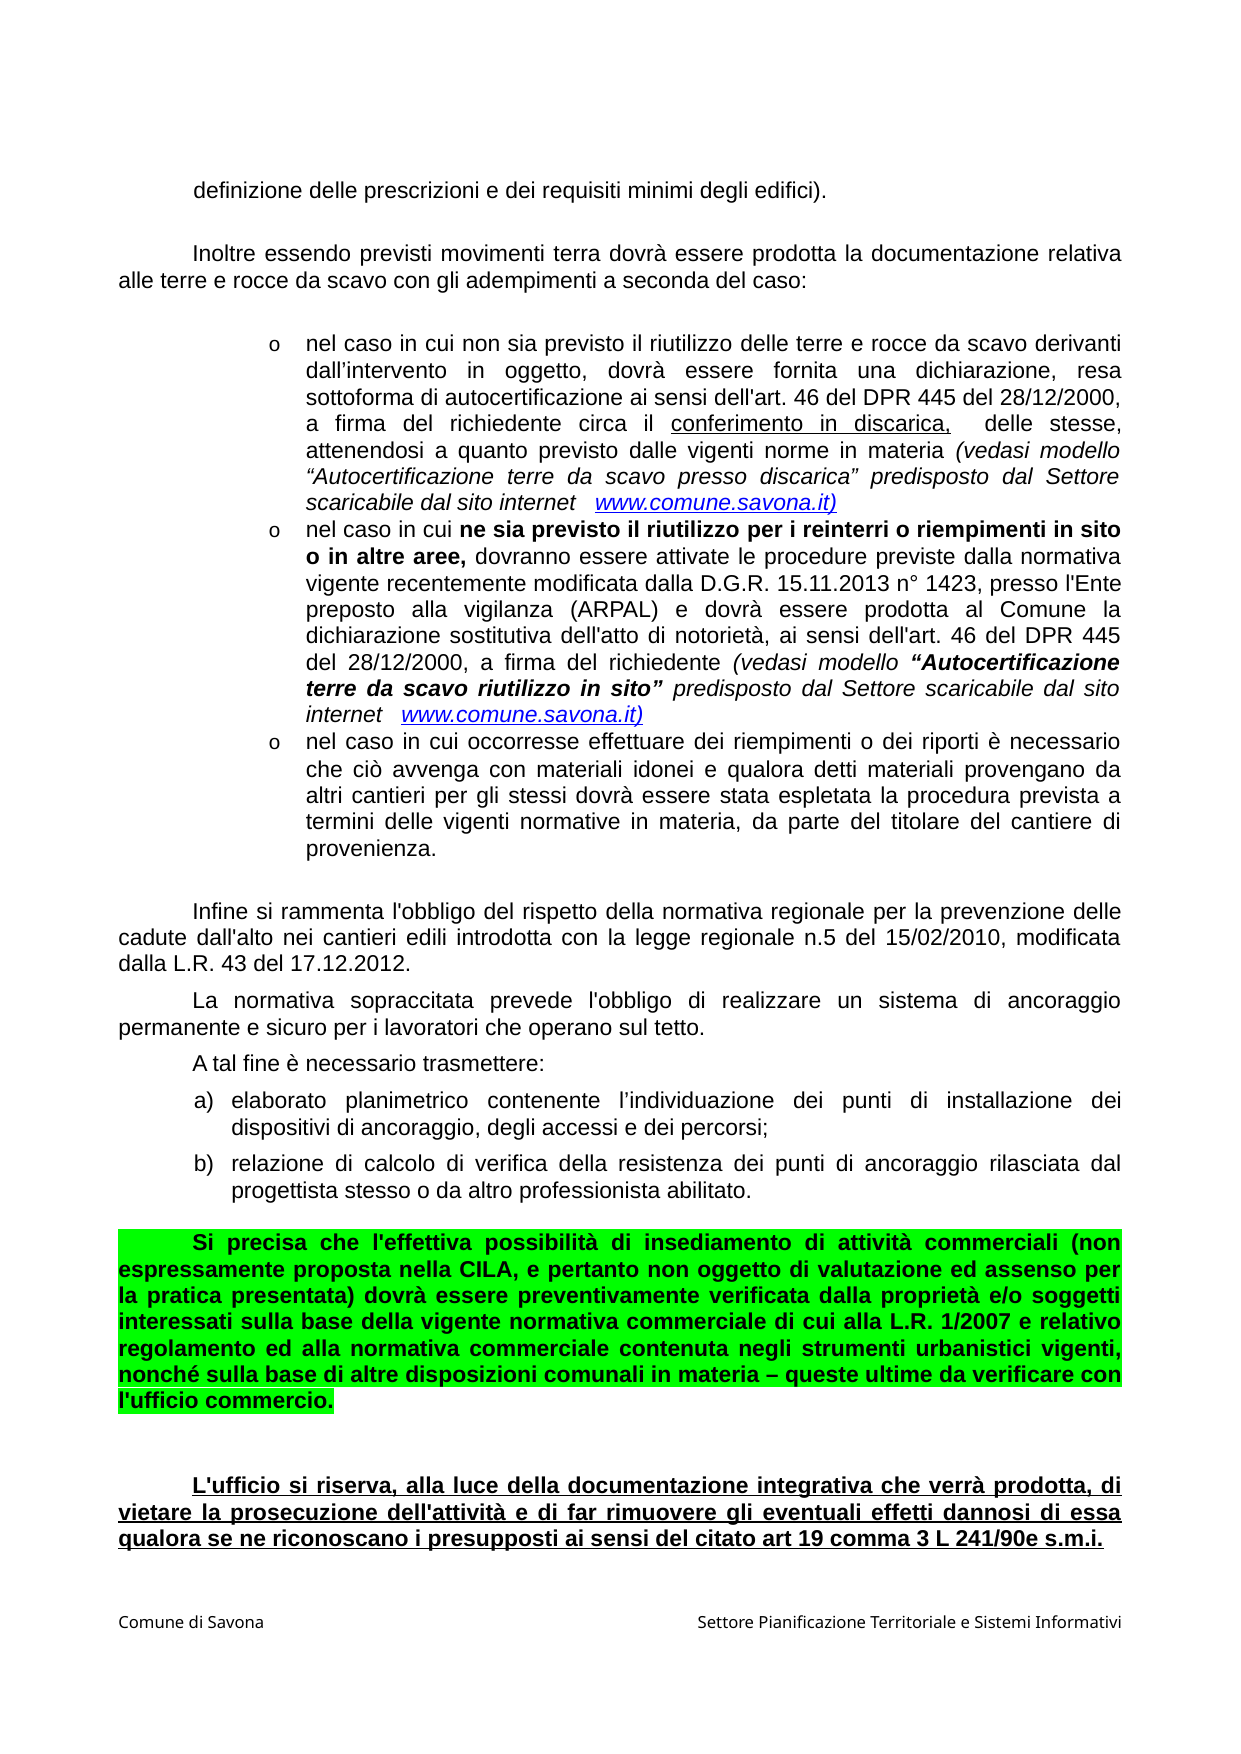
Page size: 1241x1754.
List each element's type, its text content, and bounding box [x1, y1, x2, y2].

text Infine si rammenta l'obbligo del rispetto della normativa regionale per la prevenzione delle cadute dall'alto nei cantieri edili introdotta con la legge regionale n.5 del 15/02/2010, modificata dalla L.R. 43 del 17.12.2012. [118, 898, 1122, 977]
list elaborato planimetrico contenente l’individuazione dei punti di installazione dei dispositivi di ancoraggio, degli accessi e dei percorsi; [193, 1087, 1122, 1140]
list definizione delle prescrizioni e dei requisiti minimi degli edifici). [156, 177, 1122, 203]
text La normativa sopraccitata prevede l'obbligo di realizzare un sistema di ancoraggio permanente e sicuro per i lavoratori che operano sul tetto. [118, 987, 1122, 1040]
list nel caso in cui ne sia previsto il riutilizzo per i reinterri o riempimenti in sito o in altre aree, dovranno essere attivate le procedure previste dalla normativa vigente recentemente modificata dalla D.G.R. 15.11.2013 n° 1423, presso l'Ente preposto alla vigilanza (ARPAL) e dovrà essere prodotta al Comune la dichiarazione sostitutiva dell'atto di notorietà, ai sensi dell'art. 46 del DPR 445 del 28/12/2000, a firma del richiedente (vedasi modello “Autocertificazione terre da scavo riutilizzo in sito” predisposto dal Settore scaricabile dal sito internet www.comune.savona.it) [268, 516, 1122, 728]
list nel caso in cui occorresse effettuare dei riempimenti o dei riporti è necessario che ciò avvenga con materiali idonei e qualora detti materiali provengano da altri cantieri per gli stessi dovrà essere stata espletata la procedura prevista a termini delle vigenti normative in materia, da parte del titolare del cantiere di provenienza. [268, 728, 1122, 861]
text L'ufficio si riserva, alla luce della documentazione integrativa che verrà prodotta, di vietare la prosecuzione dell'attività e di far rimuovere gli eventuali effetti dannosi di essa [118, 1472, 1122, 1521]
list nel caso in cui non sia previsto il riutilizzo delle terre e rocce da scavo derivanti dall’intervento in oggetto, dovrà essere fornita una dichiarazione, resa sottoforma di autocertificazione ai sensi dell'art. 46 del DPR 445 del 28/12/2000, a firma del richiedente circa il conferimento in discarica, delle stesse, attenendosi a quanto previsto dalle vigenti norme in materia (vedasi modello “Autocertificazione terre da scavo presso discarica” predisposto dal Settore scaricabile dal sito internet www.comune.savona.it) [268, 330, 1122, 516]
text qualora se ne riconoscano i presupposti ai sensi del citato art 19 comma 3 L 241/90e s.m.i. [118, 1523, 1122, 1551]
text A tal fine è necessario trasmettere: [118, 1050, 1122, 1077]
text Si precisa che l'effettiva possibilità di insediamento di attività commerciali (non espressamente proposta nella CILA, e pertanto non oggetto di valutazione ed assenso per la pratica presentata) dovrà essere preventivamente verificata dalla proprietà e/o soggetti interessati sulla base della vigente normativa commerciale di cui alla L.R. 1/2007 e relativo regolamento ed alla normativa commerciale contenuta negli strumenti urbanistici vigenti, nonché sulla base di altre disposizioni comunali in materia – queste ultime da verificare con l'ufficio commercio. [118, 1229, 1122, 1414]
text Inoltre essendo previsti movimenti terra dovrà essere prodotta la documentazione relativa alle terre e rocce da scavo con gli adempimenti a seconda del caso: [118, 240, 1122, 293]
list relazione di calcolo di verifica della resistenza dei punti di ancoraggio rilasciata dal progettista stesso o da altro professionista abilitato. [193, 1150, 1122, 1203]
